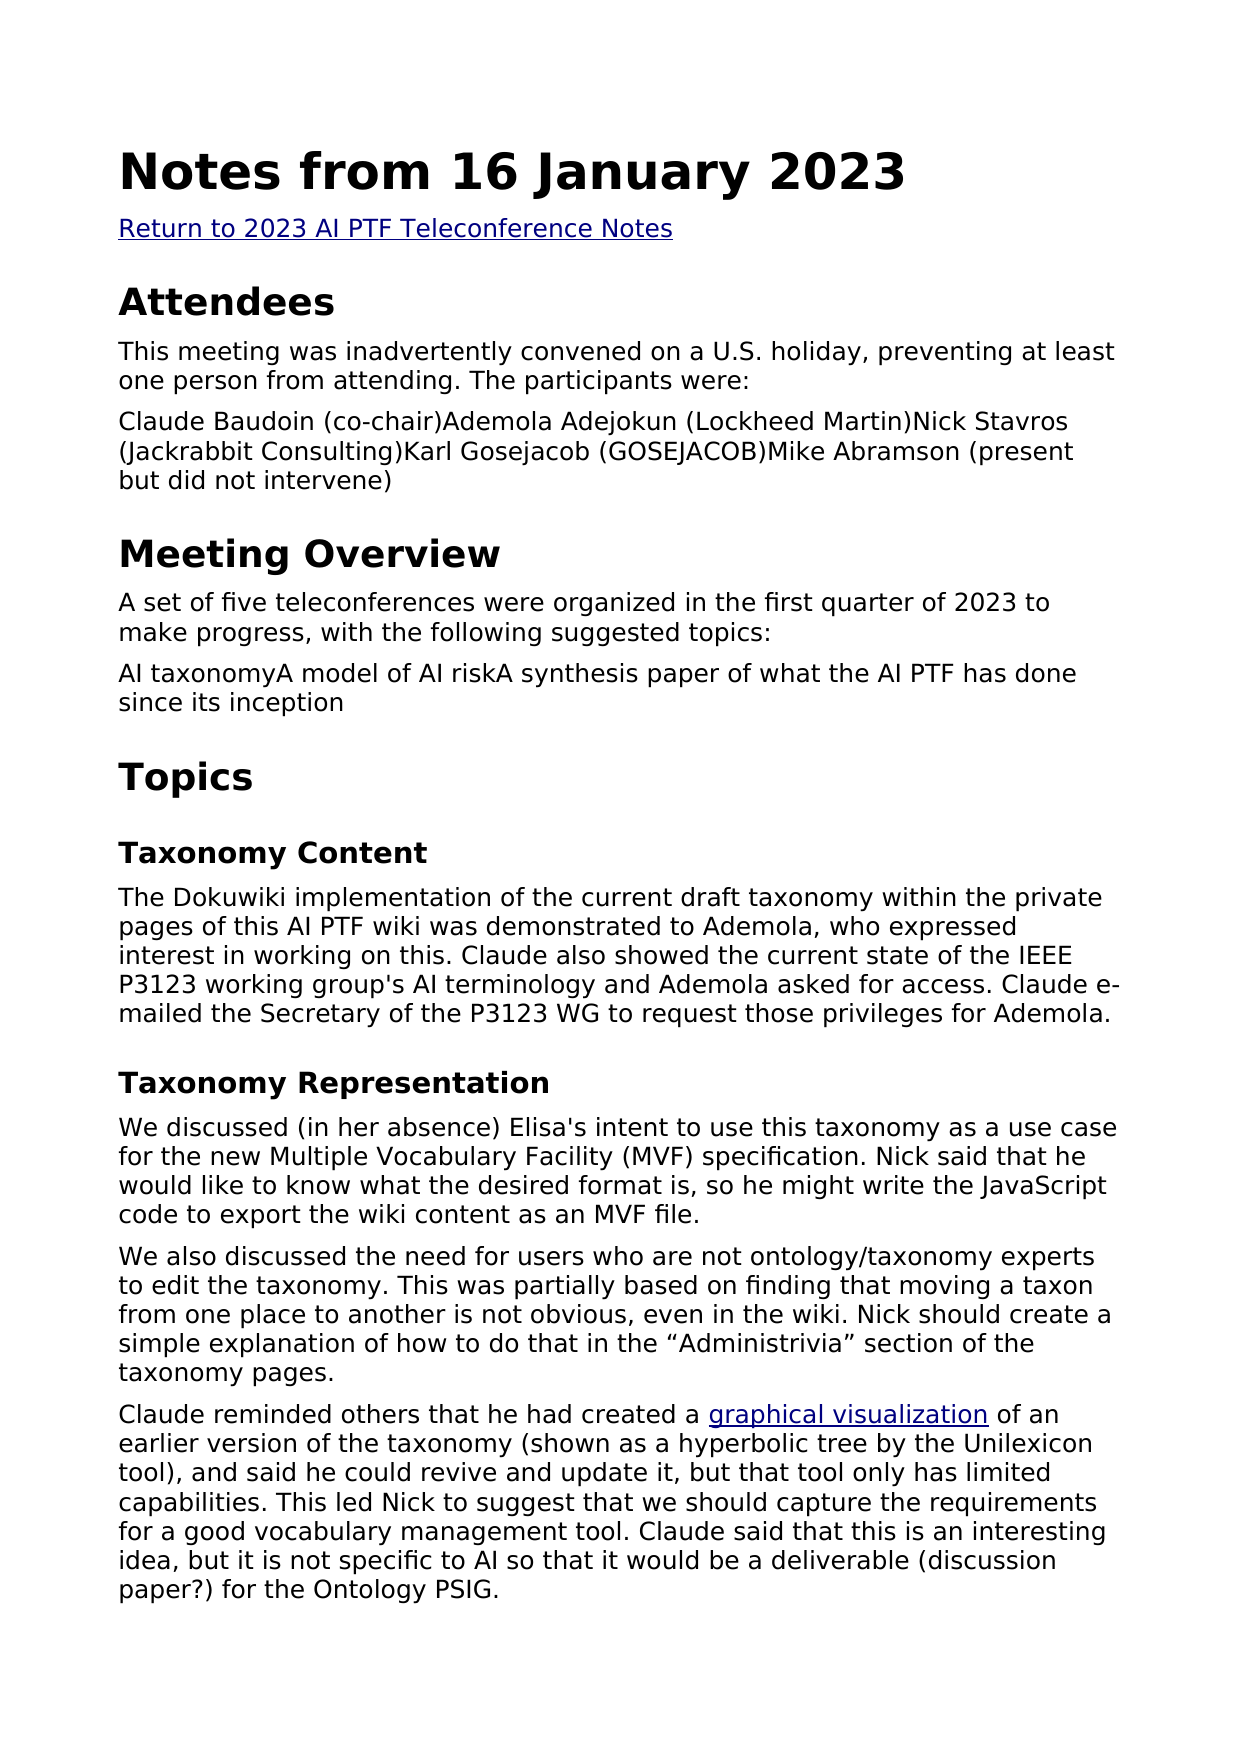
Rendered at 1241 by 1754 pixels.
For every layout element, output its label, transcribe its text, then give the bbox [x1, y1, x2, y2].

text Claude reminded others that he had created a graphical visualization of an earlier version of the taxonomy (shown as a hyperbolic tree by the Unilexicon tool), and said he could revive and update it, but that tool only has limited capabilities. This led Nick to suggest that we should capture the requirements for a good vocabulary management tool. Claude said that this is an interesting idea, but it is not specific to AI so that it would be a deliverable (discussion paper?) for the Ontology PSIG. [118, 1400, 1122, 1604]
text AI taxonomyA model of AI riskA synthesis paper of what the AI PTF has done since its inception [118, 659, 1122, 718]
subtitle Meeting Overview [118, 532, 1122, 576]
text We discussed (in her absence) Elisa's intent to use this taxonomy as a use case for the new Multiple Vocabulary Facility (MVF) specification. Nick said that he would like to know what the desired format is, so he might write the JavaScript code to export the wiki content as an MVF file. [118, 1113, 1122, 1229]
subtitle Notes from 16 January 2023 [118, 143, 1122, 201]
text Claude Baudoin (co-chair)Ademola Adejokun (Lockheed Martin)Nick Stavros (Jackrabbit Consulting)Karl Gosejacob (GOSEJACOB)Mike Abramson (present but did not intervene) [118, 407, 1122, 495]
text A set of five teleconferences were organized in the first quarter of 2023 to make progress, with the following suggested topics: [118, 589, 1122, 647]
text Return to 2023 AI PTF Teleconference Notes [118, 214, 1122, 243]
text The Dokuwiki implementation of the current draft taxonomy within the private pages of this AI PTF wiki was demonstrated to Ademola, who expressed interest in working on this. Claude also showed the current state of the IEEE P3123 working group's AI terminology and Ademola asked for access. Claude e-mailed the Secretary of the P3123 WG to request those privileges for Ademola. [118, 883, 1122, 1029]
subtitle Topics [118, 755, 1122, 799]
subtitle Taxonomy Representation [118, 1066, 1122, 1100]
text We also discussed the need for users who are not ontology/taxonomy experts to edit the taxonomy. This was partially based on finding that moving a taxon from one place to another is not obvious, even in the wiki. Nick should create a simple explanation of how to do that in the “Administrivia” section of the taxonomy pages. [118, 1242, 1122, 1388]
subtitle Attendees [118, 281, 1122, 324]
subtitle Taxonomy Content [118, 836, 1122, 870]
text This meeting was inadvertently convened on a U.S. holiday, preventing at least one person from attending. The participants were: [118, 337, 1122, 395]
